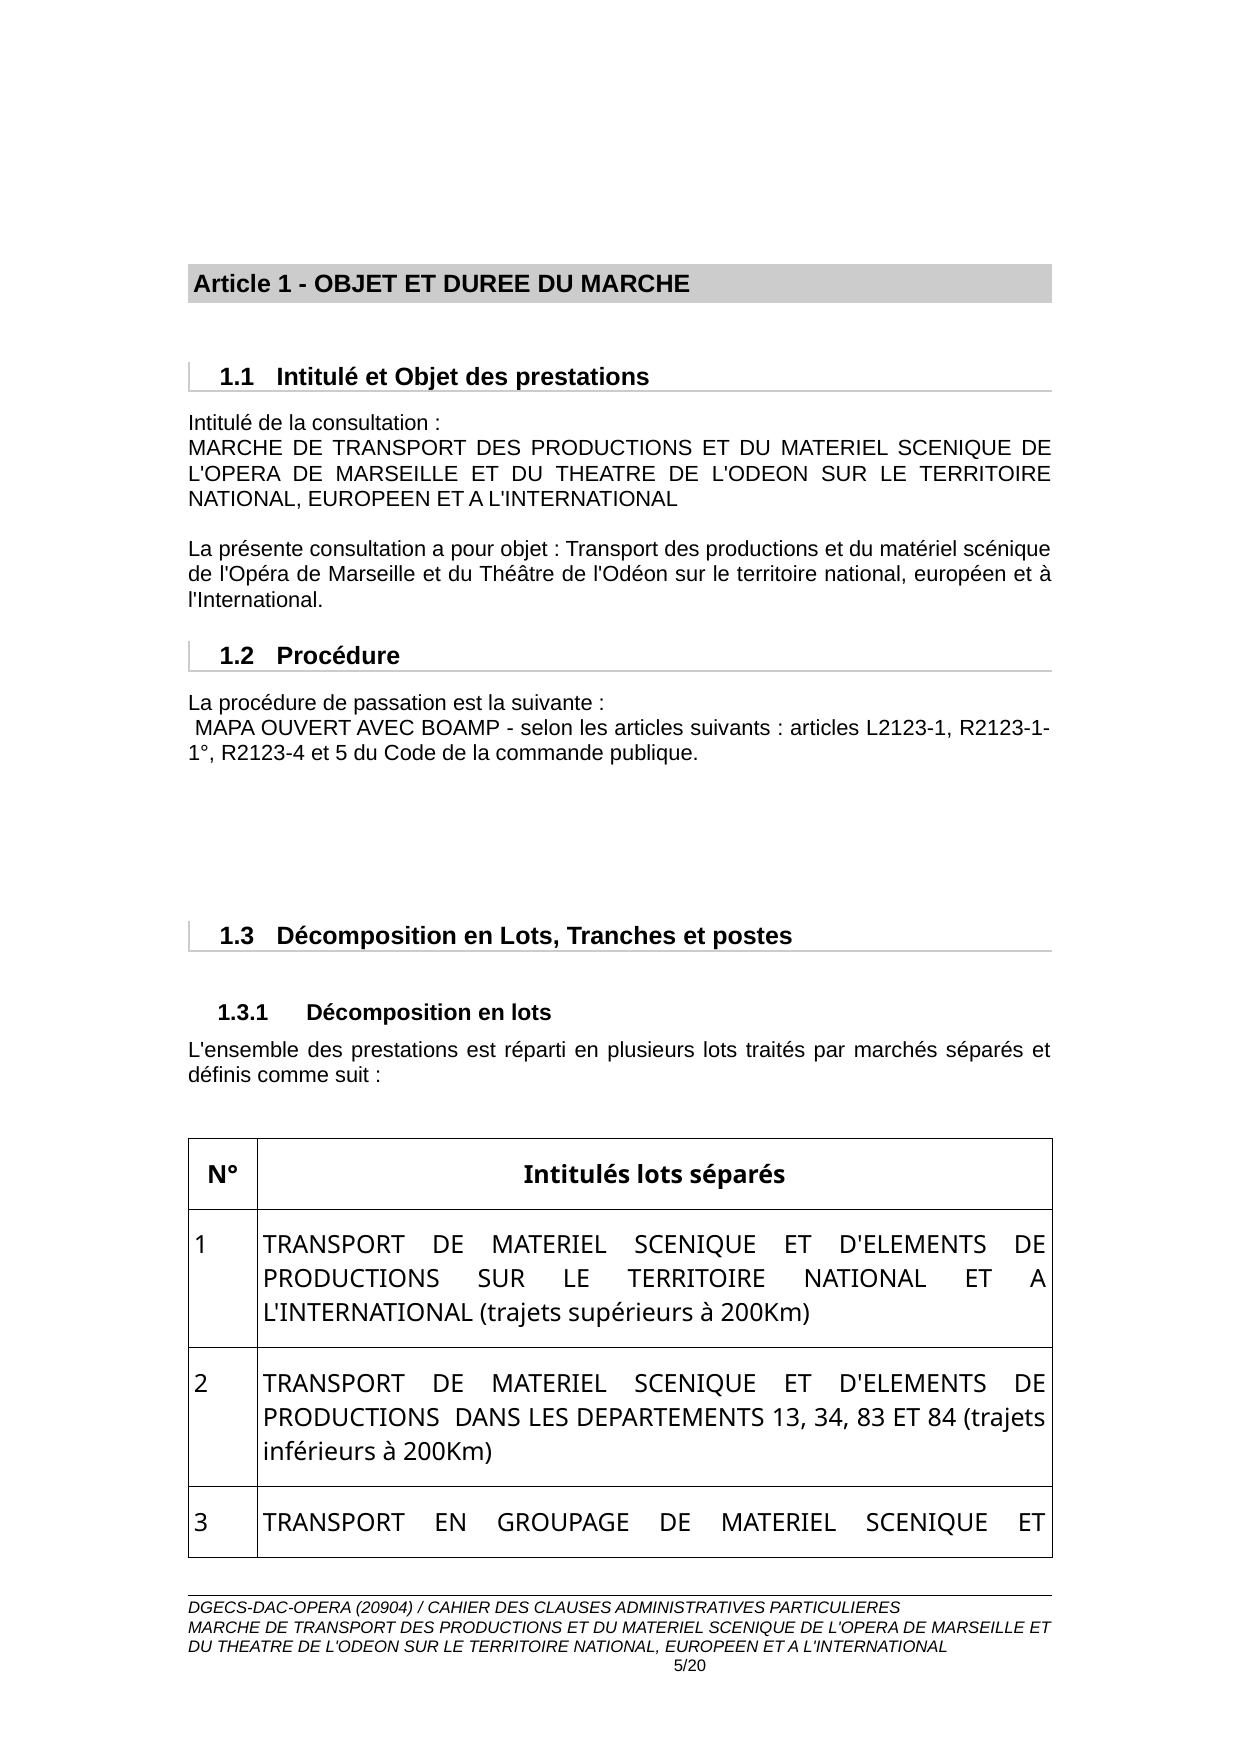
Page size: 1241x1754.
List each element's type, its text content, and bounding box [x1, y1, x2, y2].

table_cell 1 [189, 1210, 257, 1347]
text La présente consultation a pour objet : Transport des productions et du matériel scénique de l'Opéra de Marseille et du Théâtre de l'Odéon sur le territoire national, européen et à l'International. [188, 536, 1052, 612]
text MAPA OUVERT AVEC BOAMP - selon les articles suivants : articles L2123-1, R2123-1-1°, R2123-4 et 5 du Code de la commande publique. [188, 715, 1052, 765]
subtitle OBJET ET DUREE DU MARCHE [190, 266, 1050, 300]
table_header N° [189, 1139, 257, 1208]
table_cell 3 [189, 1487, 257, 1557]
subtitle Décomposition en Lots, Tranches et postes [190, 921, 1052, 950]
subtitle Procédure [190, 641, 1052, 670]
text La procédure de passation est la suivante : [188, 690, 1052, 715]
table_cell TRANSPORT DE MATERIEL SCENIQUE ET D'ELEMENTS DE PRODUCTIONS DANS LES DEPARTEMENTS 13, 34, 83 ET 84 (trajets inférieurs à 200Km) [258, 1348, 1052, 1486]
table_cell TRANSPORT DE MATERIEL SCENIQUE ET D'ELEMENTS DE PRODUCTIONS SUR LE TERRITOIRE NATIONAL ET A L'INTERNATIONAL (trajets supérieurs à 200Km) [258, 1210, 1052, 1347]
table_header Intitulés lots séparés [258, 1139, 1052, 1208]
subtitle Décomposition en lots [188, 999, 1052, 1025]
table_cell TRANSPORT EN GROUPAGE DE MATERIEL SCENIQUE ET [258, 1487, 1052, 1557]
table_cell 2 [189, 1348, 257, 1486]
text MARCHE DE TRANSPORT DES PRODUCTIONS ET DU MATERIEL SCENIQUE DE L'OPERA DE MARSEILLE ET DU THEATRE DE L'ODEON SUR LE TERRITOIRE NATIONAL, EUROPEEN ET A L'INTERNATIONAL [188, 435, 1052, 511]
subtitle Intitulé et Objet des prestations [190, 362, 1052, 390]
text L'ensemble des prestations est réparti en plusieurs lots traités par marchés séparés et définis comme suit : [188, 1037, 1052, 1087]
text Intitulé de la consultation : [188, 410, 1052, 435]
